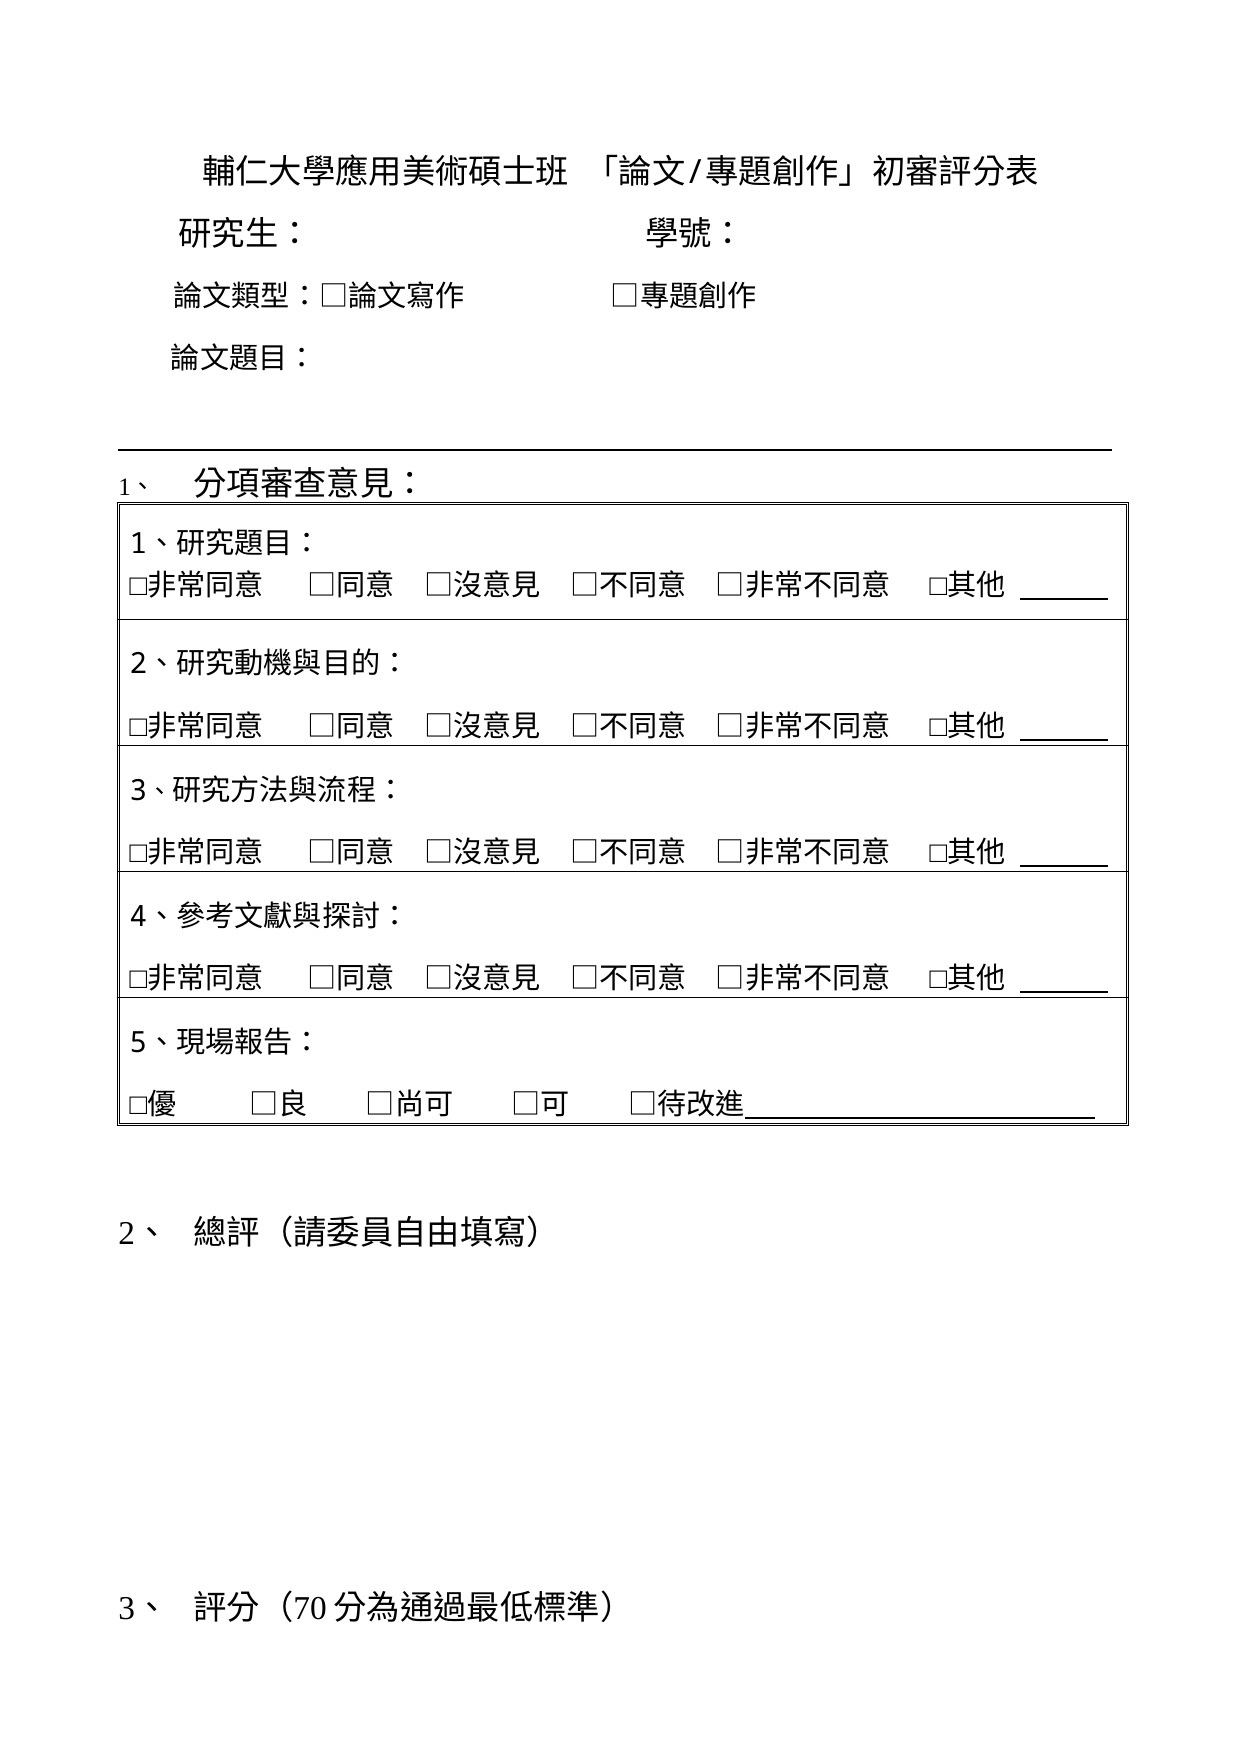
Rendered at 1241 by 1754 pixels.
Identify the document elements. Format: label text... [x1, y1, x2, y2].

list 評分（70分為通過最低標準） [118, 1563, 1122, 1626]
table_header 1、研究題目： □非常同意 □同意 □沒意見 □不同意 □非常不同意 □其他 [120, 505, 1126, 619]
table_cell 5、現場報告： □優 □良 □尚可 □可 □待改進 [120, 998, 1126, 1123]
table_cell 3、研究方法與流程： □非常同意 □同意 □沒意見 □不同意 □非常不同意 □其他 [120, 746, 1126, 871]
text 研究生： 學號： [118, 189, 1122, 252]
text 輔仁大學應用美術碩士班 「論文/專題創作」初審評分表 [118, 127, 1122, 189]
text 論文題目： [118, 314, 1122, 377]
text 論文類型：□論文寫作 □專題創作 [118, 252, 1122, 314]
list 總評（請委員自由填寫） [118, 1188, 1122, 1251]
table_cell 2、研究動機與目的： □非常同意 □同意 □沒意見 □不同意 □非常不同意 □其他 [120, 620, 1126, 745]
table_cell 4、參考文獻與探討： □非常同意 □同意 □沒意見 □不同意 □非常不同意 □其他 [120, 872, 1126, 997]
list 分項審查意見： [118, 439, 1122, 502]
